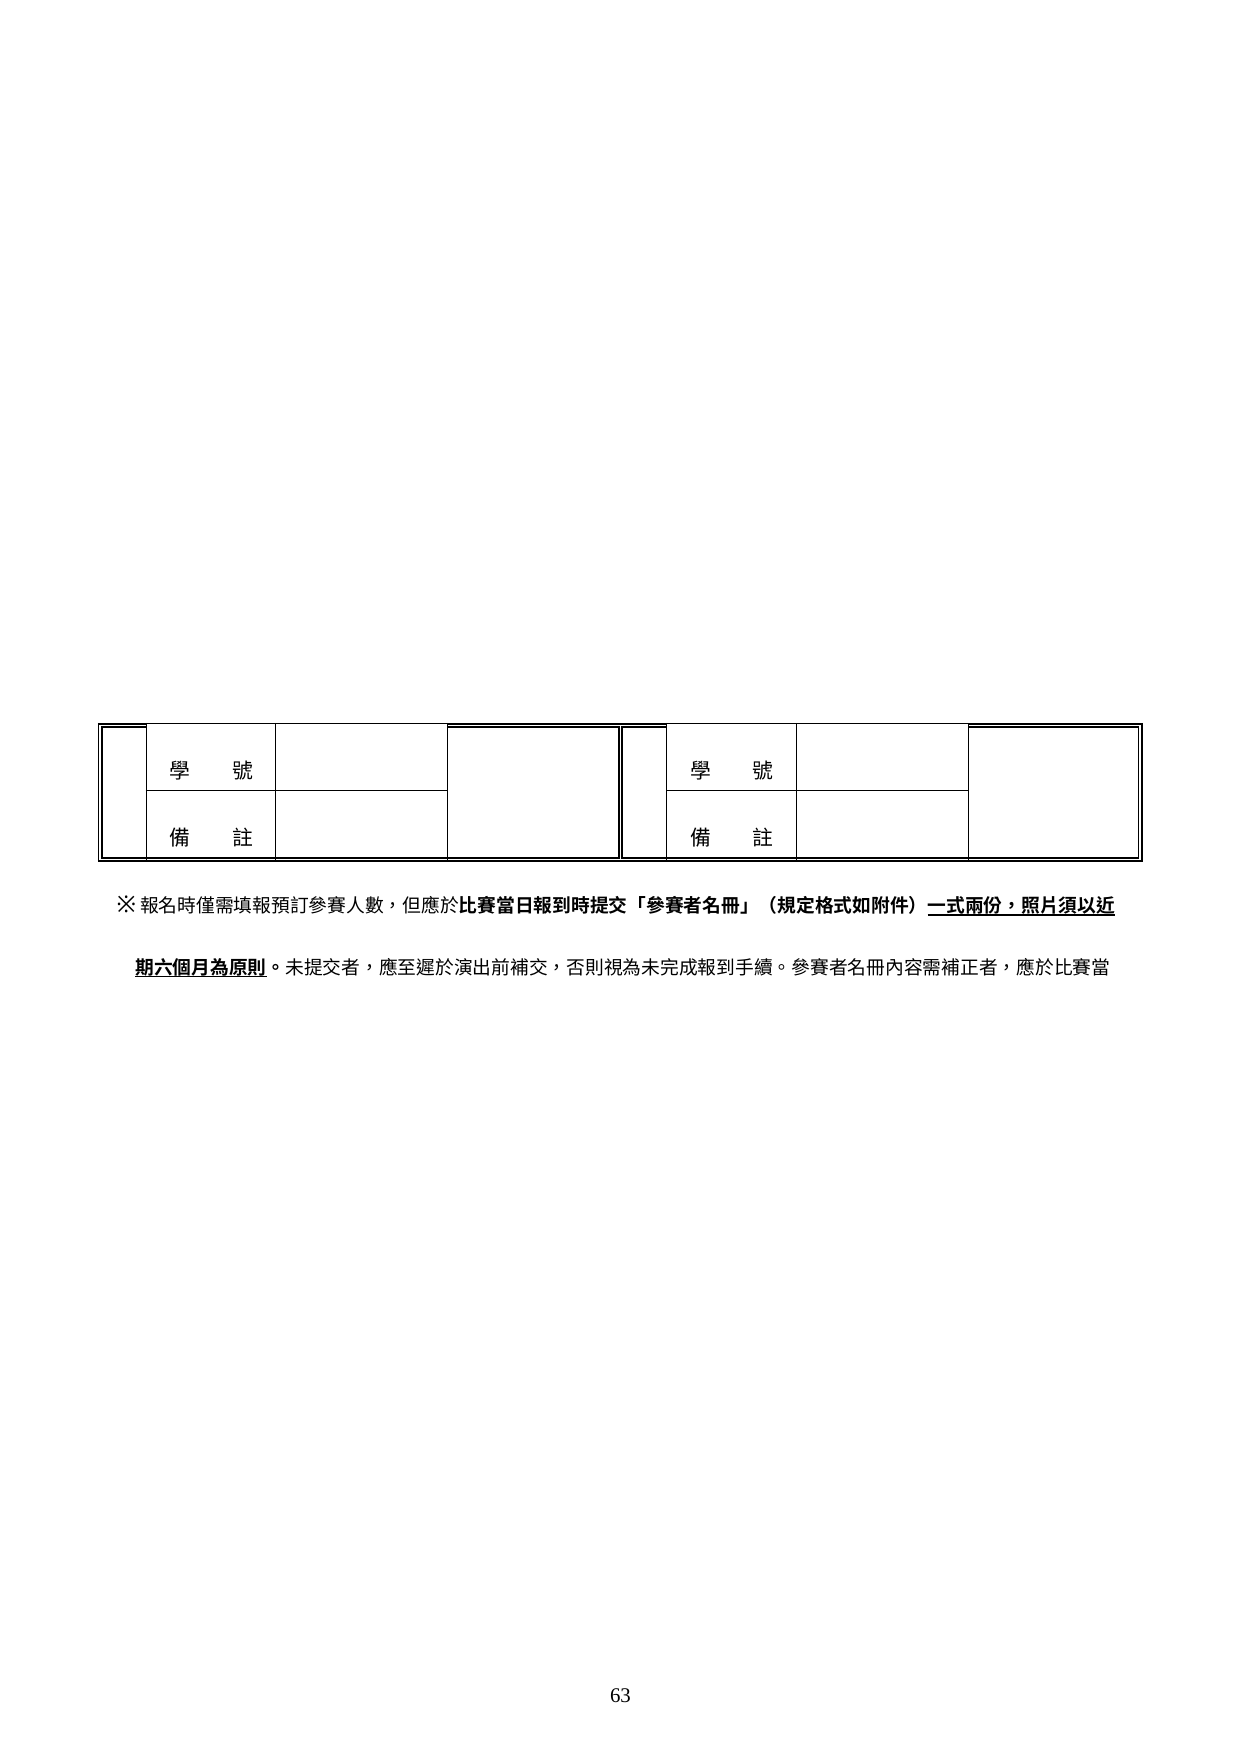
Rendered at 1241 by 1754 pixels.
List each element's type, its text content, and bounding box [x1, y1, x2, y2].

table_cell 學 號 [147, 724, 275, 790]
table_cell [448, 728, 618, 857]
table_cell [969, 728, 1138, 857]
table_cell 備 註 [667, 791, 796, 857]
table_cell [623, 728, 666, 857]
table_cell [276, 724, 447, 790]
table_cell 備 註 [147, 791, 275, 857]
table_cell 學 號 [667, 724, 796, 790]
table_cell [276, 791, 447, 857]
table_cell [797, 724, 968, 790]
table_cell [103, 728, 146, 857]
text ※報名時僅需填報預訂參賽人數，但應於比賽當日報到時提交「參賽者名冊」（規定格式如附件）一式兩份，照片須以近期六個月為原則。未提交者，應至遲於演出前補交，否則視為未完成報到手續。參賽者名冊內容需補正者，應於比賽當 [112, 862, 1128, 987]
table_cell [797, 791, 968, 857]
